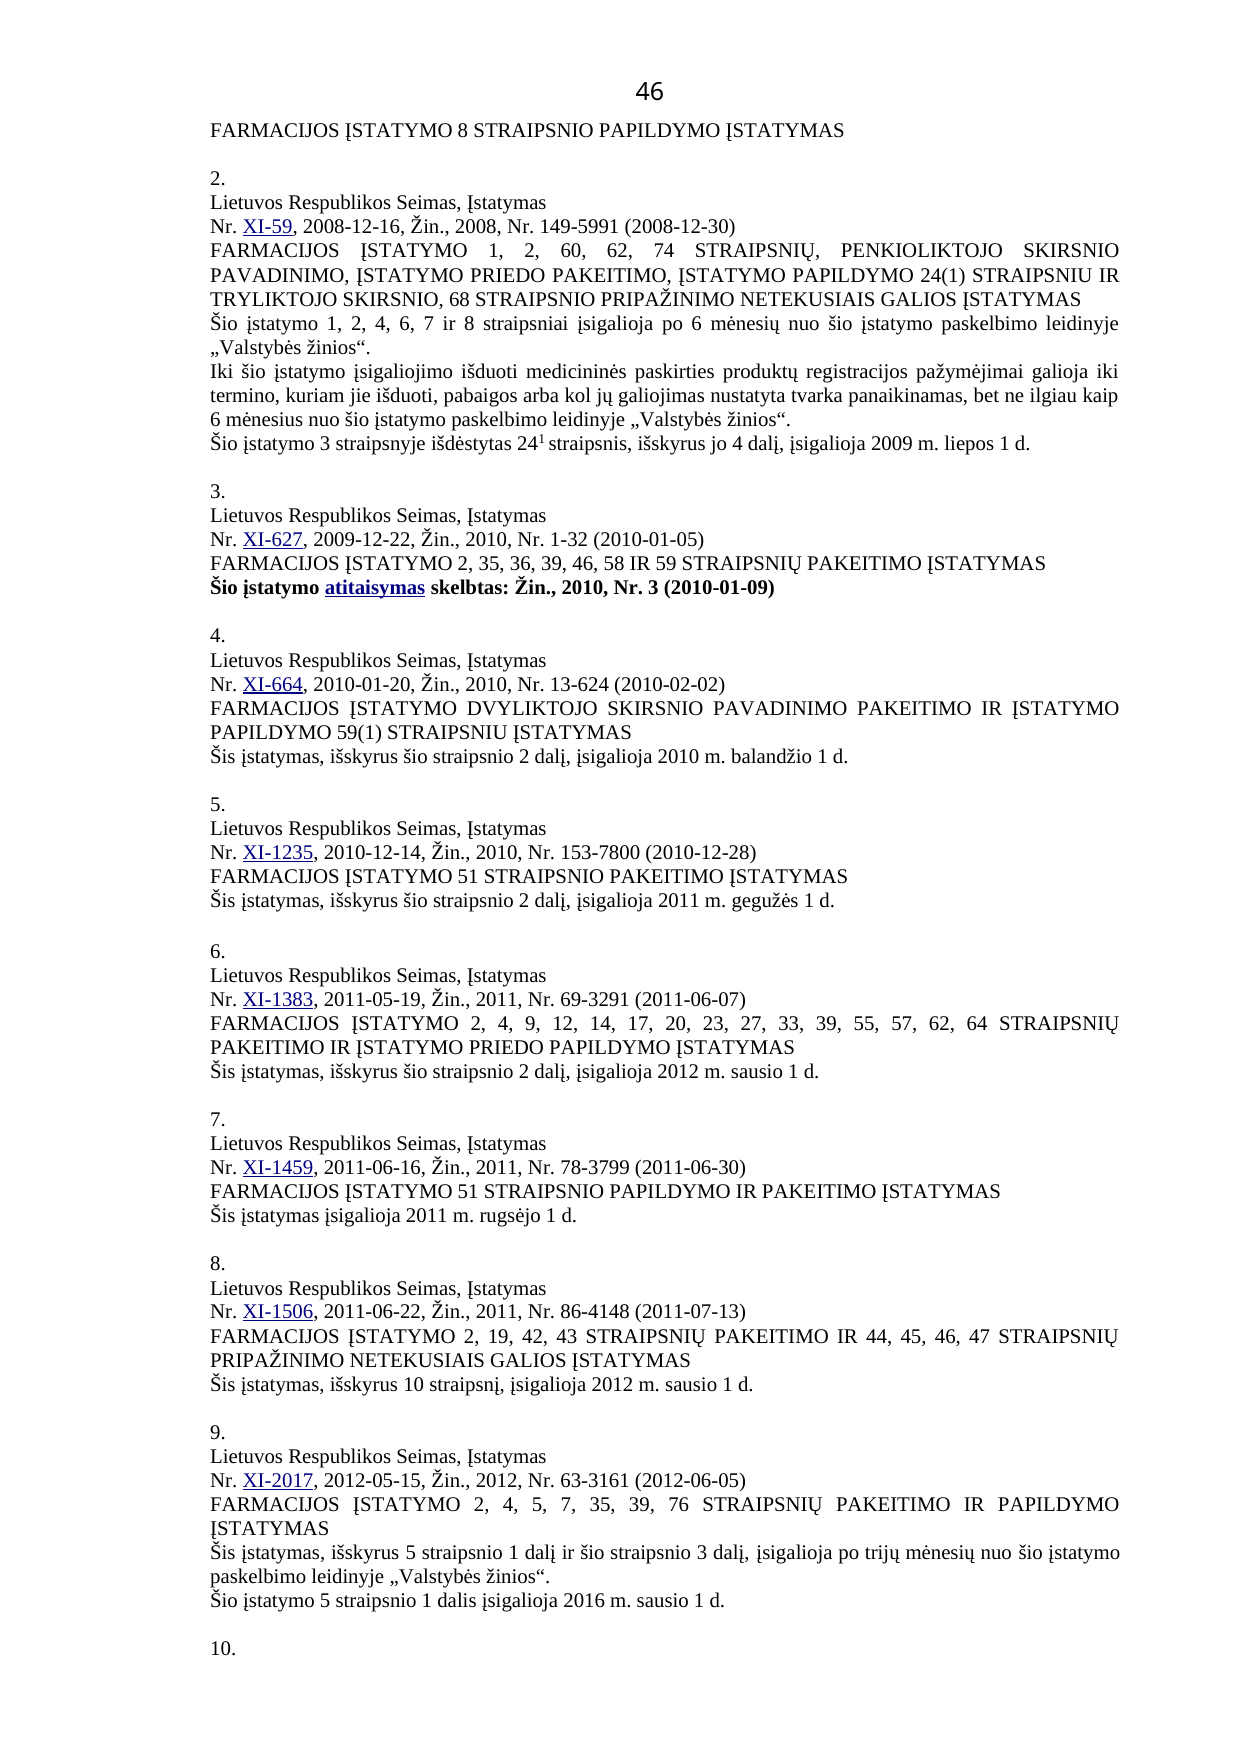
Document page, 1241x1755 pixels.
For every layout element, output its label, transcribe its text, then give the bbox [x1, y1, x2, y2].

text Šis įstatymas, išskyrus šio straipsnio 2 dalį, įsigalioja 2010 m. balandžio 1 d. [210, 744, 1120, 768]
text Nr. XI-627, 2009-12-22, Žin., 2010, Nr. 1-32 (2010-01-05) [210, 527, 1120, 551]
text 3. [210, 479, 1120, 503]
text 9. [210, 1420, 1120, 1444]
text 6. [210, 938, 1120, 963]
text FARMACIJOS ĮSTATYMO 2, 35, 36, 39, 46, 58 IR 59 STRAIPSNIŲ PAKEITIMO ĮSTATYMAS [210, 551, 1120, 575]
text Lietuvos Respublikos Seimas, Įstatymas [210, 963, 1120, 987]
text Nr. XI-664, 2010-01-20, Žin., 2010, Nr. 13-624 (2010-02-02) [210, 672, 1120, 696]
text FARMACIJOS ĮSTATYMO 1, 2, 60, 62, 74 STRAIPSNIŲ, PENKIOLIKTOJO SKIRSNIO PAVADINIMO, ĮSTATYMO PRIEDO PAKEITIMO, ĮSTATYMO PAPILDYMO 24(1) STRAIPSNIU IR TRYLIKTOJO SKIRSNIO, 68 STRAIPSNIO PRIPAŽINIMO NETEKUSIAIS GALIOS ĮSTATYMAS [210, 238, 1120, 311]
text FARMACIJOS ĮSTATYMO 51 STRAIPSNIO PAKEITIMO ĮSTATYMAS [210, 864, 1120, 888]
text 7. [210, 1107, 1120, 1131]
text FARMACIJOS ĮSTATYMO 2, 4, 5, 7, 35, 39, 76 STRAIPSNIŲ PAKEITIMO IR PAPILDYMO ĮSTATYMAS [210, 1492, 1120, 1540]
text Šis įstatymas, išskyrus šio straipsnio 2 dalį, įsigalioja 2012 m. sausio 1 d. [210, 1059, 1120, 1083]
text Lietuvos Respublikos Seimas, Įstatymas [210, 1131, 1120, 1155]
text Šis įstatymas įsigalioja 2011 m. rugsėjo 1 d. [210, 1203, 1120, 1227]
text FARMACIJOS ĮSTATYMO 8 STRAIPSNIO PAPILDYMO ĮSTATYMAS [210, 118, 1120, 142]
text Šis įstatymas, išskyrus 10 straipsnį, įsigalioja 2012 m. sausio 1 d. [210, 1372, 1120, 1396]
text FARMACIJOS ĮSTATYMO 51 STRAIPSNIO PAPILDYMO IR PAKEITIMO ĮSTATYMAS [210, 1179, 1120, 1203]
text Nr. XI-1235, 2010-12-14, Žin., 2010, Nr. 153-7800 (2010-12-28) [210, 840, 1120, 864]
text Šis įstatymas, išskyrus šio straipsnio 2 dalį, įsigalioja 2011 m. gegužės 1 d. [210, 888, 1120, 912]
subtitle Iki šio įstatymo įsigaliojimo išduoti medicininės paskirties produktų registracijos pažymėjimai galioja iki termino, kuriam jie išduoti, pabaigos arba kol jų galiojimas nustatyta tvarka panaikinamas, bet ne ilgiau kaip 6 mėnesius nuo šio įstatymo paskelbimo leidinyje „Valstybės žinios“. [210, 359, 1120, 431]
text Šio įstatymo 5 straipsnio 1 dalis įsigalioja 2016 m. sausio 1 d. [210, 1588, 1120, 1612]
text 10. [210, 1636, 1120, 1660]
text Lietuvos Respublikos Seimas, Įstatymas [210, 647, 1120, 672]
text 4. [210, 623, 1120, 647]
text Šio įstatymo atitaisymas skelbtas: Žin., 2010, Nr. 3 (2010-01-09) [210, 575, 1120, 599]
text FARMACIJOS ĮSTATYMO 2, 19, 42, 43 STRAIPSNIŲ PAKEITIMO IR 44, 45, 46, 47 STRAIPSNIŲ PRIPAŽINIMO NETEKUSIAIS GALIOS ĮSTATYMAS [210, 1323, 1120, 1372]
text Nr. XI-1383, 2011-05-19, Žin., 2011, Nr. 69-3291 (2011-06-07) [210, 987, 1120, 1011]
text Lietuvos Respublikos Seimas, Įstatymas [210, 816, 1120, 840]
text 8. [210, 1251, 1120, 1275]
subtitle Šio įstatymo 1, 2, 4, 6, 7 ir 8 straipsniai įsigalioja po 6 mėnesių nuo šio įstatymo paskelbimo leidinyje „Valstybės žinios“. [210, 311, 1120, 359]
text Šio įstatymo 3 straipsnyje išdėstytas 241 straipsnis, išskyrus jo 4 dalį, įsigalioja 2009 m. liepos 1 d. [210, 431, 1120, 455]
text Nr. XI-2017, 2012-05-15, Žin., 2012, Nr. 63-3161 (2012-06-05) [210, 1468, 1120, 1492]
text 5. [210, 792, 1120, 816]
text Šis įstatymas, išskyrus 5 straipsnio 1 dalį ir šio straipsnio 3 dalį, įsigalioja po trijų mėnesių nuo šio įstatymo paskelbimo leidinyje „Valstybės žinios“. [210, 1540, 1120, 1588]
text Lietuvos Respublikos Seimas, Įstatymas [210, 503, 1120, 527]
text Lietuvos Respublikos Seimas, Įstatymas [210, 1444, 1120, 1468]
text Nr. XI-1459, 2011-06-16, Žin., 2011, Nr. 78-3799 (2011-06-30) [210, 1155, 1120, 1179]
text Lietuvos Respublikos Seimas, Įstatymas [210, 1275, 1120, 1299]
text Nr. XI-1506, 2011-06-22, Žin., 2011, Nr. 86-4148 (2011-07-13) [210, 1299, 1120, 1323]
text Nr. XI-59, 2008-12-16, Žin., 2008, Nr. 149-5991 (2008-12-30) [210, 214, 1120, 238]
text FARMACIJOS ĮSTATYMO 2, 4, 9, 12, 14, 17, 20, 23, 27, 33, 39, 55, 57, 62, 64 STRAIPSNIŲ PAKEITIMO IR ĮSTATYMO PRIEDO PAPILDYMO ĮSTATYMAS [210, 1011, 1120, 1059]
text Lietuvos Respublikos Seimas, Įstatymas [210, 190, 1120, 214]
text FARMACIJOS ĮSTATYMO DVYLIKTOJO SKIRSNIO PAVADINIMO PAKEITIMO IR ĮSTATYMO PAPILDYMO 59(1) STRAIPSNIU ĮSTATYMAS [210, 696, 1120, 744]
text 2. [210, 166, 1120, 190]
